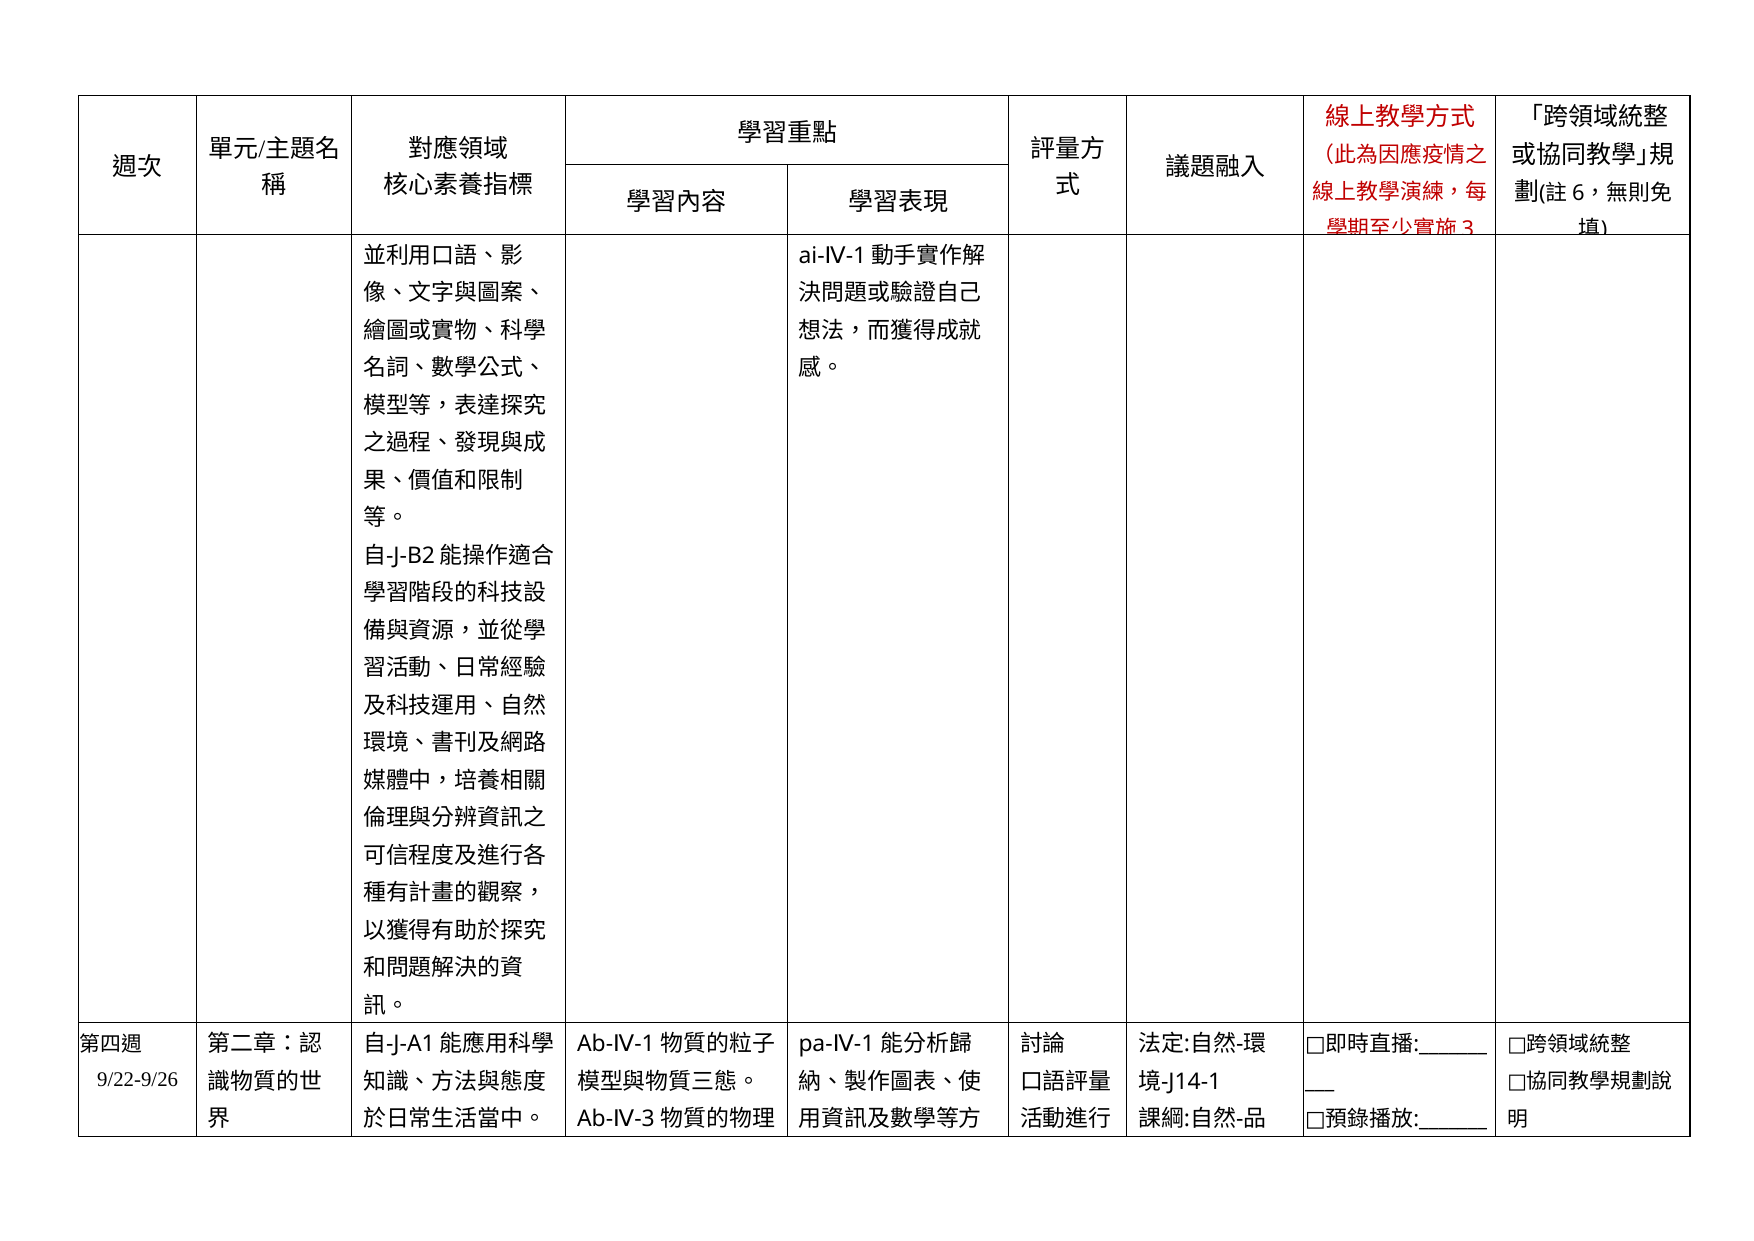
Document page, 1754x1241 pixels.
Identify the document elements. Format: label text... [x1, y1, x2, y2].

table_cell [566, 235, 787, 1022]
table_cell 法定:自然-環境-J14-1 課綱:自然-品 [1127, 1023, 1303, 1136]
table_header 對應領域 核心素養指標 [352, 96, 565, 234]
table_cell [1304, 235, 1495, 1022]
table_cell 討論 口語評量 活動進行 [1009, 1023, 1126, 1136]
table_header 「跨領域統整或協同教學｣規劃(註6，無則免填) [1496, 96, 1689, 234]
table_cell [1009, 235, 1126, 1022]
table_cell [1496, 235, 1689, 1022]
table_cell 學習表現 [788, 165, 1008, 234]
table_cell [79, 235, 196, 1022]
table_header 議題融入 [1127, 96, 1303, 234]
table_cell [1127, 235, 1303, 1022]
table_cell 第四週 9/22-9/26 [79, 1023, 196, 1136]
table_cell Ab-Ⅳ-1 物質的粒子模型與物質三態。 Ab-Ⅳ-3 物質的物理 [566, 1023, 787, 1136]
table_cell 並利用口語、影像、文字與圖案、繪圖或實物、科學名詞、數學公式、模型等，表達探究之過程、發現與成果、價值和限制等。 自-J-B2能操作適合學習階段的科技設備與資源，並從學習活動、日常經驗及科技運用、自然環境、書刊及網路媒體中，培養相關倫理與分辨資訊之可信程度及進行各種有計畫的觀察，以獲得有助於探究和問題解決的資訊。 [352, 235, 565, 1022]
table_cell 學習內容 [566, 165, 787, 234]
table_header 單元/主題名稱 [197, 96, 351, 234]
table_cell [197, 235, 351, 1022]
table_cell □跨領域統整 □協同教學規劃說明 [1496, 1023, 1689, 1136]
table_cell 第二章：認識物質的世界 [197, 1023, 351, 1136]
table_header 週次 [79, 96, 196, 234]
table_header 學習重點 [566, 96, 1008, 164]
table_header 線上教學方式 （此為因應疫情之線上教學演練，每學期至少實施3次，請見註5） [1304, 96, 1495, 234]
table_cell ai-Ⅳ-1動手實作解決問題或驗證自己想法，而獲得成就感。 [788, 235, 1008, 1022]
table_cell 自-J-A1能應用科學知識、方法與態度於日常生活當中。 [352, 1023, 565, 1136]
table_header 評量方式 [1009, 96, 1126, 234]
table_cell pa-Ⅳ-1 能分析歸納、製作圖表、使用資訊及數學等方 [788, 1023, 1008, 1136]
table_cell □即時直播:__________ □預錄播放:_______ [1304, 1023, 1495, 1136]
